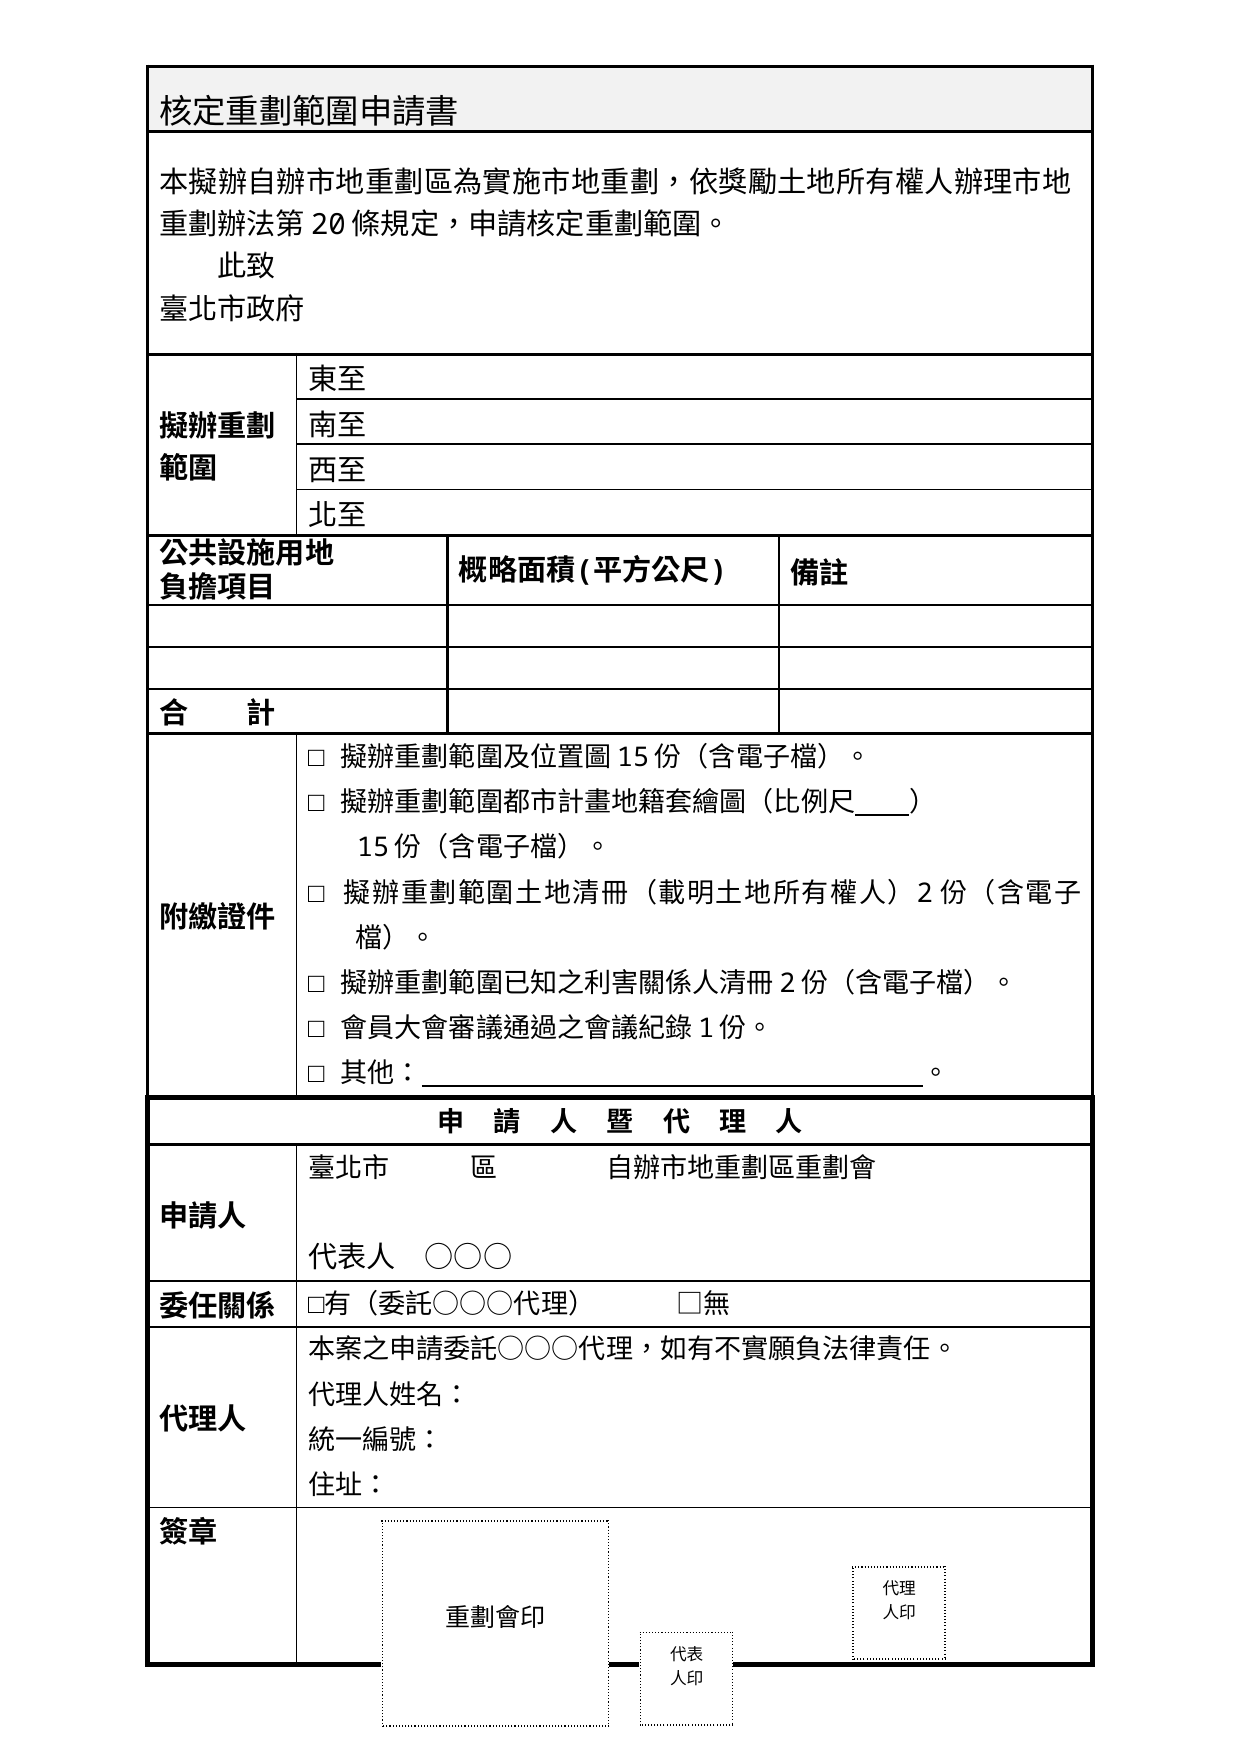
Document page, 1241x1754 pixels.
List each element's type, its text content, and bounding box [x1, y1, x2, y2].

table_header 核定重劃範圍申請書 [149, 68, 1091, 130]
table_cell [780, 606, 1091, 646]
table_cell 申請人 [150, 1146, 296, 1280]
table_cell [449, 606, 778, 646]
table_cell 本案之申請委託○○○代理，如有不實願負法律責任。 代理人姓名： 統一編號： 住址： [297, 1328, 1090, 1507]
table_cell 概略面積(平方公尺) [449, 537, 778, 604]
table_cell 合 計 [149, 690, 446, 732]
table_cell 臺北市 區 自辦市地重劃區重劃會 代表人 ○○○ [297, 1146, 1090, 1280]
table_cell 備註 [780, 537, 1091, 604]
table_cell [780, 690, 1091, 732]
table_cell 南至 [297, 400, 1091, 443]
table_cell 委任關係 [150, 1282, 296, 1326]
table_cell [449, 648, 778, 687]
table_cell [297, 1508, 1090, 1727]
table_cell [149, 606, 446, 646]
table_cell 本擬辦自辦市地重劃區為實施市地重劃，依獎勵土地所有權人辦理市地重劃辦法第20條規定，申請核定重劃範圍。 此致 臺北市政府 [149, 133, 1091, 352]
table_cell 西至 [297, 445, 1091, 489]
table_cell 公共設施用地 負擔項目 [149, 537, 446, 604]
table_cell 簽章 [150, 1508, 296, 1662]
table_cell 北至 [297, 490, 1091, 534]
table_cell □ 擬辦重劃範圍及位置圖15份（含電子檔）。 □ 擬辦重劃範圍都市計畫地籍套繪圖（比例尺 ） 15份（含電子檔）。 □ 擬辦重劃範圍土地清冊（載明土地所有權人）2份（含電子檔）。 □ 擬辦重劃範圍已知之利害關係人清冊2份（含電子檔）。 □ 會員大會審議通過之會議紀錄1份。 □ 其他： 。 [297, 735, 1091, 1095]
table_cell [780, 648, 1091, 687]
table_cell 附繳證件 [149, 735, 296, 1095]
table_cell 申請人暨代理人 [150, 1100, 1090, 1143]
table_cell [149, 648, 446, 687]
table_cell 擬辦重劃 範圍 [149, 356, 296, 534]
table_cell 東至 [297, 356, 1091, 398]
table_cell [449, 690, 778, 732]
table_cell □有（委託○○○代理） □無 [297, 1282, 1090, 1326]
table_cell 代理人 [150, 1328, 296, 1507]
